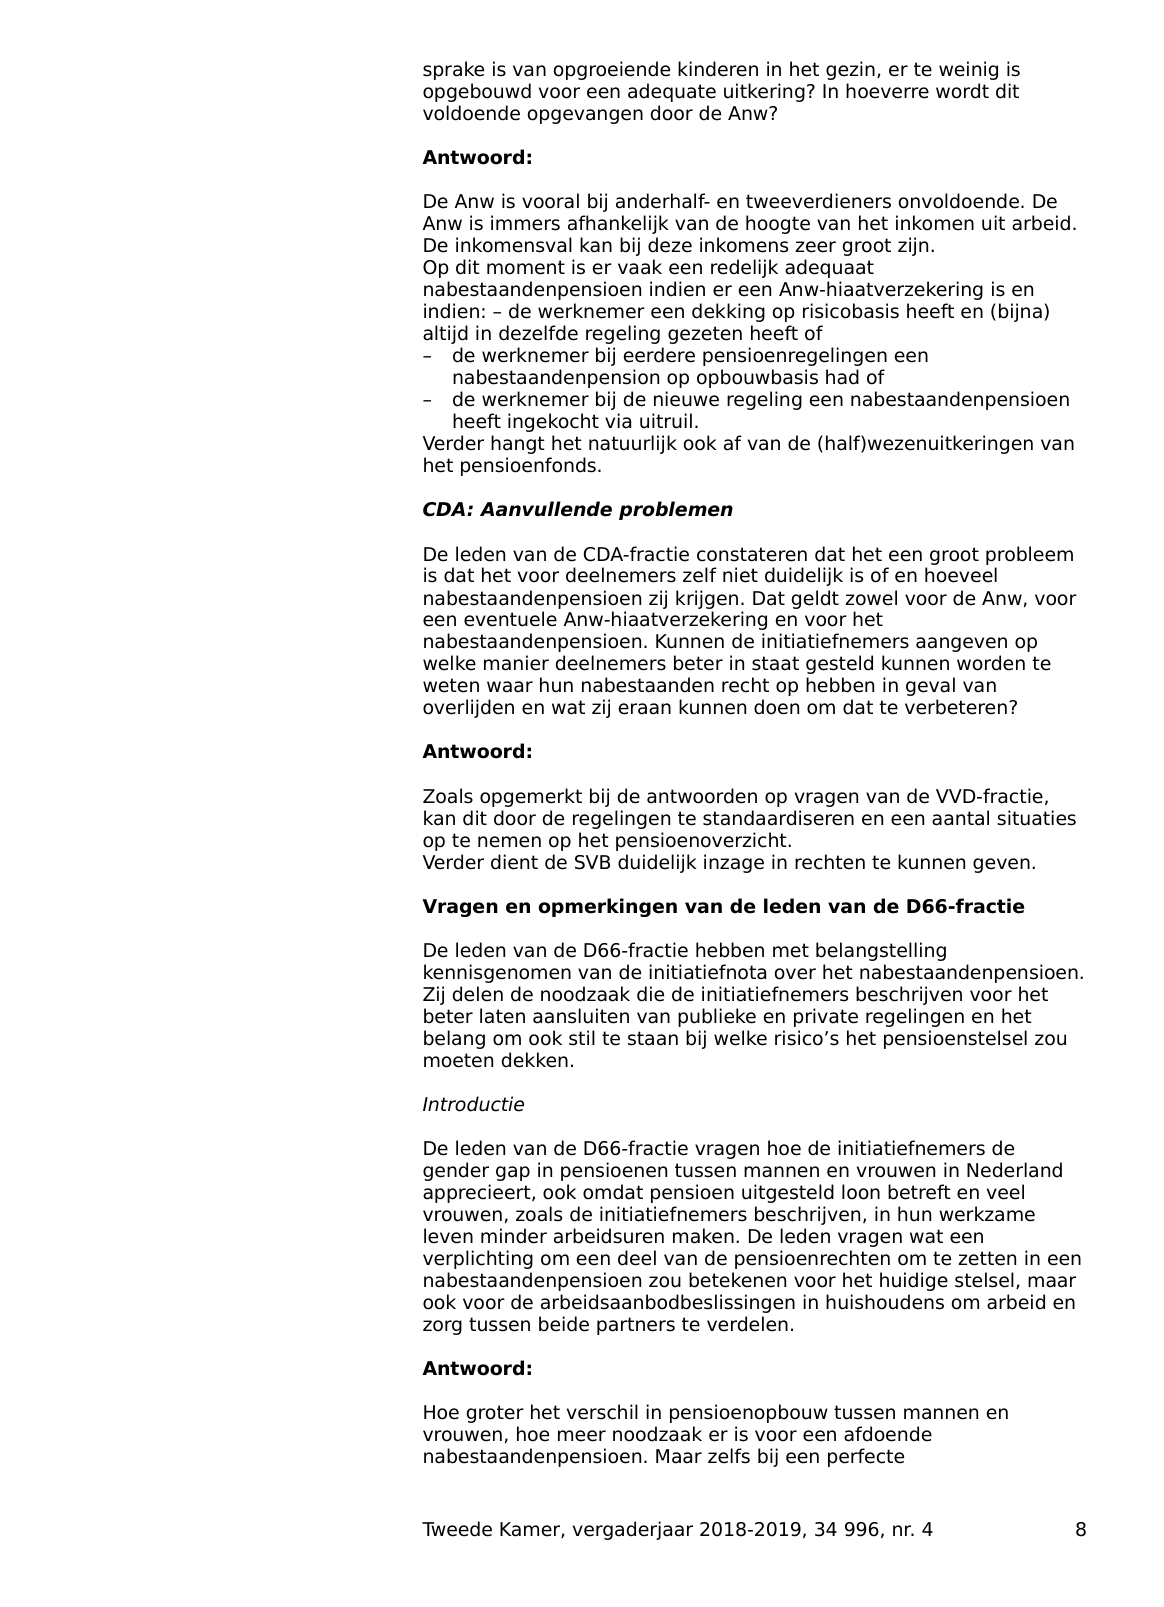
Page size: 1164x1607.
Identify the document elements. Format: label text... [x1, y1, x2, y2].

text Verder hangt het natuurlijk ook af van de (half)wezenuitkeringen van het pensioenfonds. [422, 433, 1087, 477]
subtitle Vragen en opmerkingen van de leden van de D66-fractie [422, 896, 1087, 918]
text Hoe groter het verschil in pensioenopbouw tussen mannen en vrouwen, hoe meer noodzaak er is voor een afdoende nabestaandenpensioen. Maar zelfs bij een perfecte [422, 1402, 1087, 1468]
text Zoals opgemerkt bij de antwoorden op vragen van de VVD-fractie, kan dit door de regelingen te standaardiseren en een aantal situaties op te nemen op het pensioenoverzicht. [422, 786, 1087, 852]
subtitle Antwoord: [422, 1358, 1087, 1380]
text Verder dient de SVB duidelijk inzage in rechten te kunnen geven. [422, 852, 1087, 873]
text De Anw is vooral bij anderhalf- en tweeverdieners onvoldoende. De Anw is immers afhankelijk van de hoogte van het inkomen uit arbeid. De inkomensval kan bij deze inkomens zeer groot zijn. [422, 191, 1087, 257]
text – de werknemer bij eerdere pensioenregelingen een nabestaandenpension op opbouwbasis had of [422, 345, 1087, 389]
subtitle Introductie [422, 1094, 1087, 1116]
subtitle Antwoord: [422, 741, 1087, 763]
subtitle CDA: Aanvullende problemen [422, 499, 1087, 521]
text Op dit moment is er vaak een redelijk adequaat nabestaandenpensioen indien er een Anw-hiaatverzekering is en indien: – de werknemer een dekking op risicobasis heeft en (bijna) altijd in dezelfde regeling gezeten heeft of [422, 257, 1087, 345]
text sprake is van opgroeiende kinderen in het gezin, er te weinig is opgebouwd voor een adequate uitkering? In hoeverre wordt dit voldoende opgevangen door de Anw? [422, 59, 1087, 125]
text – de werknemer bij de nieuwe regeling een nabestaandenpensioen heeft ingekocht via uitruil. [422, 389, 1087, 433]
text De leden van de CDA-fractie constateren dat het een groot probleem is dat het voor deelnemers zelf niet duidelijk is of en hoeveel nabestaandenpensioen zij krijgen. Dat geldt zowel voor de Anw, voor een eventuele Anw-hiaatverzekering en voor het nabestaandenpensioen. Kunnen de initiatiefnemers aangeven op welke manier deelnemers beter in staat gesteld kunnen worden te weten waar hun nabestaanden recht op hebben in geval van overlijden en wat zij eraan kunnen doen om dat te verbeteren? [422, 543, 1087, 719]
text De leden van de D66-fractie hebben met belangstelling kennisgenomen van de initiatiefnota over het nabestaandenpensioen. Zij delen de noodzaak die de initiatiefnemers beschrijven voor het beter laten aansluiten van publieke en private regelingen en het belang om ook stil te staan bij welke risico’s het pensioenstelsel zou moeten dekken. [422, 940, 1087, 1072]
subtitle Antwoord: [422, 147, 1087, 169]
text De leden van de D66-fractie vragen hoe de initiatiefnemers de gender gap in pensioenen tussen mannen en vrouwen in Nederland apprecieert, ook omdat pensioen uitgesteld loon betreft en veel vrouwen, zoals de initiatiefnemers beschrijven, in hun werkzame leven minder arbeidsuren maken. De leden vragen wat een verplichting om een deel van de pensioenrechten om te zetten in een nabestaandenpensioen zou betekenen voor het huidige stelsel, maar ook voor de arbeidsaanbodbeslissingen in huishoudens om arbeid en zorg tussen beide partners te verdelen. [422, 1138, 1087, 1336]
